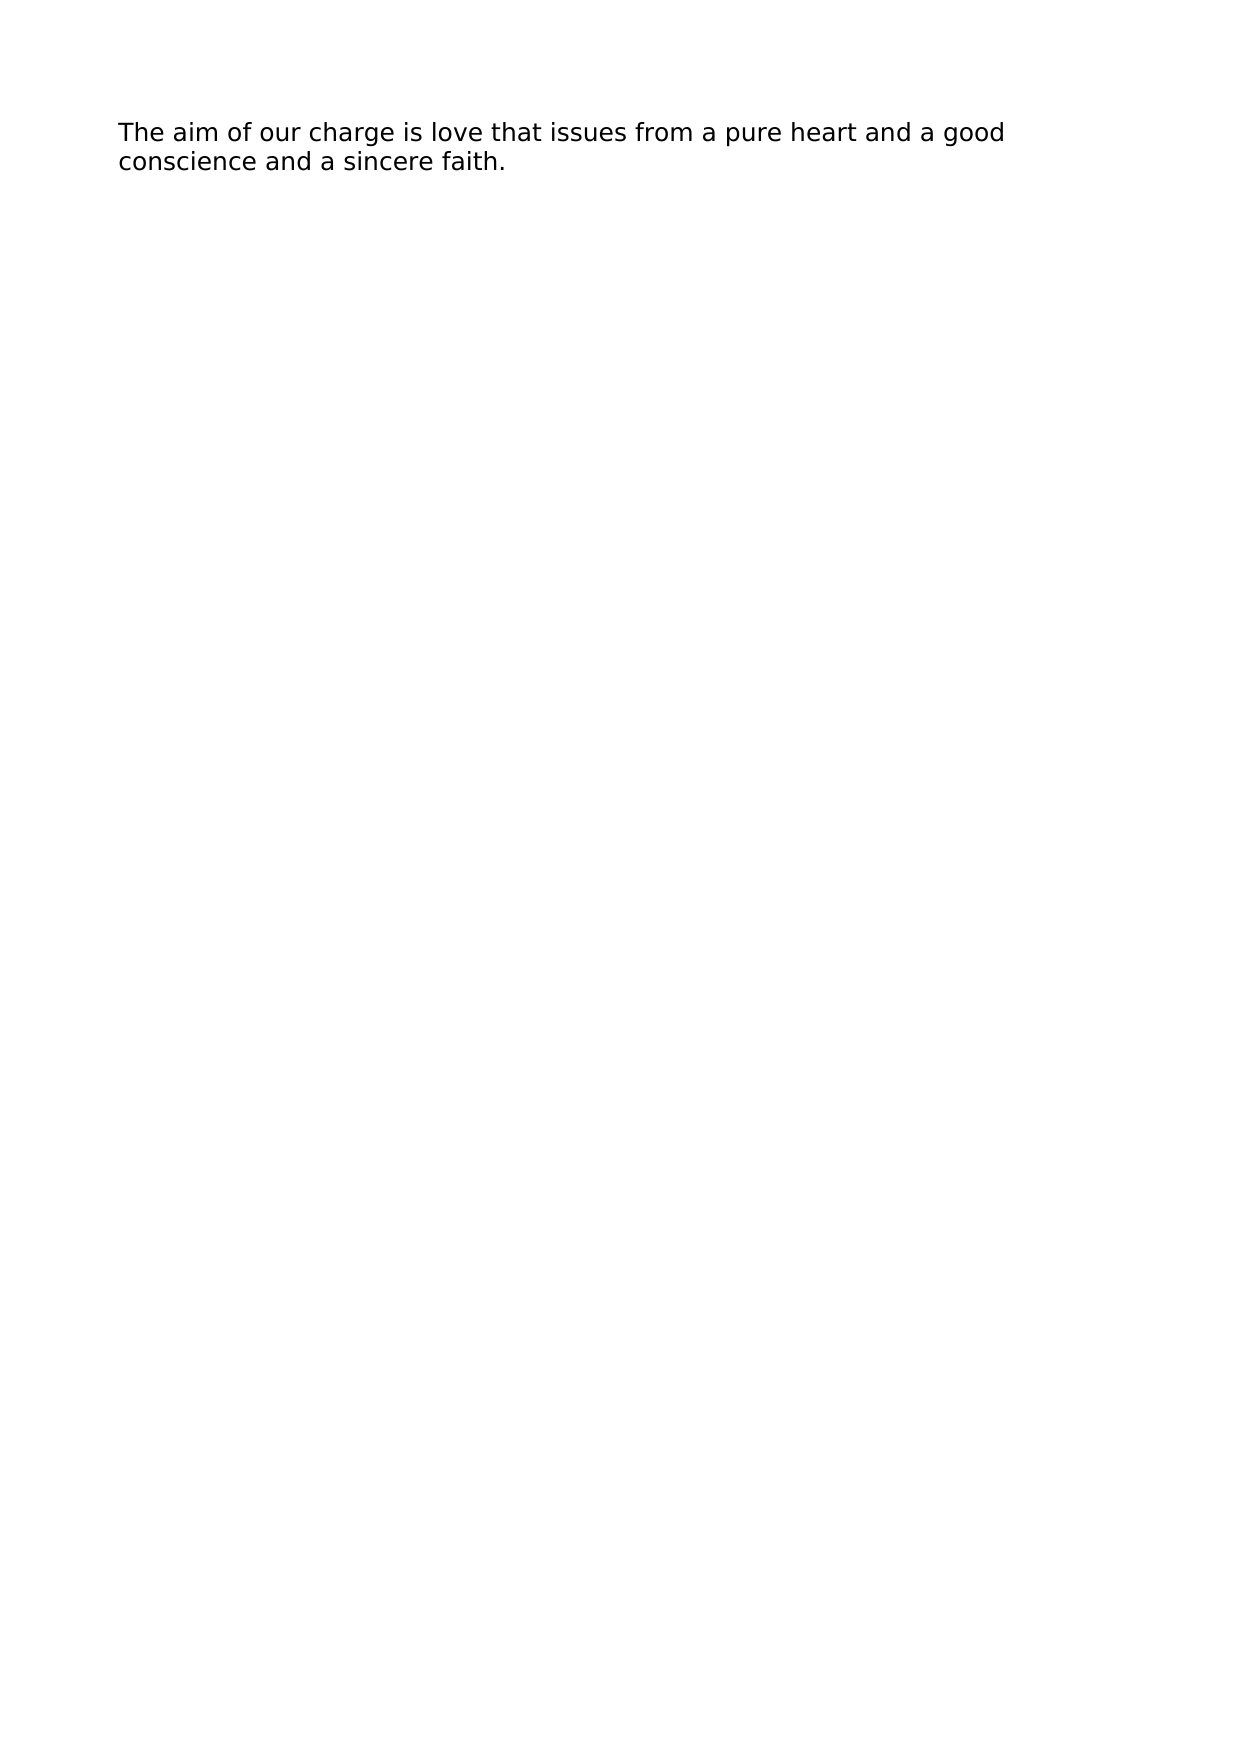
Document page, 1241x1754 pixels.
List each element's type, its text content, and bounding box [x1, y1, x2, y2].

text The aim of our charge is love that issues from a pure heart and a good conscience and a sincere faith. [118, 118, 1122, 176]
